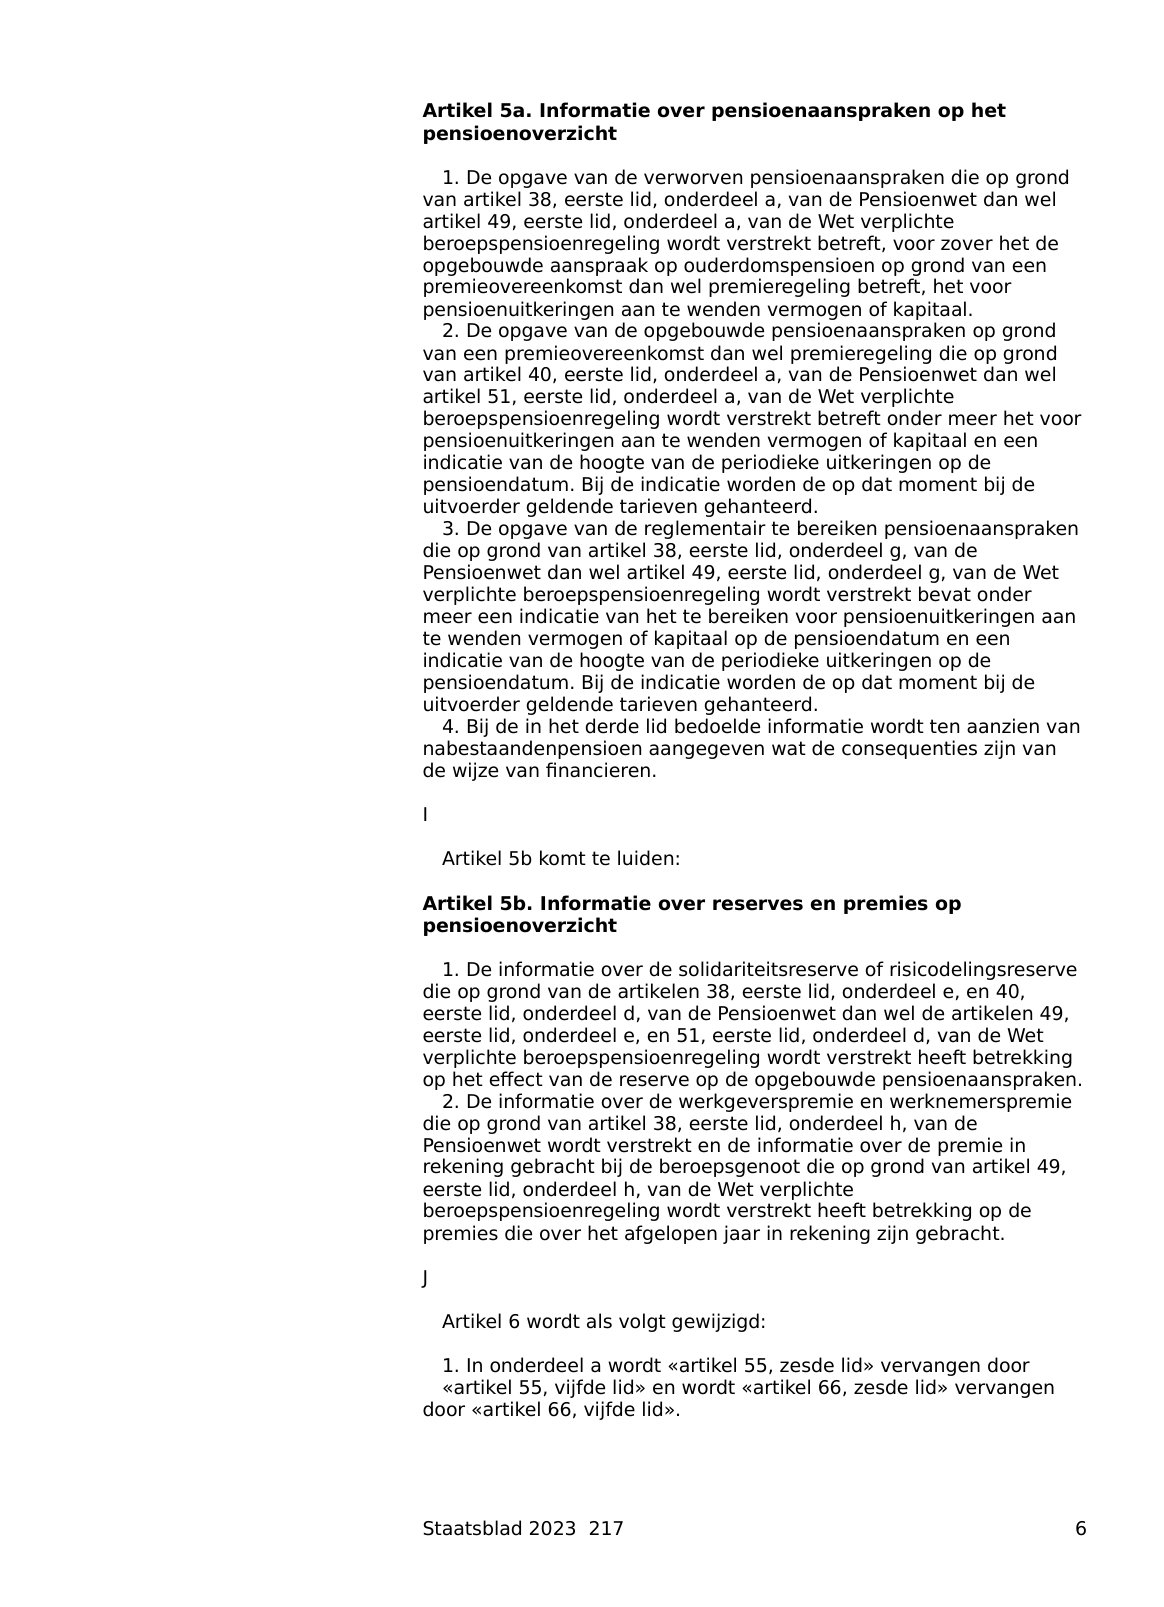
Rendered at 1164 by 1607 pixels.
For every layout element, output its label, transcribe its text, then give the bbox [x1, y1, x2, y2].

text «artikel 55, vijfde lid» en wordt «artikel 66, zesde lid» vervangen door «artikel 66, vijfde lid». [422, 1377, 1087, 1421]
text 1. De opgave van de verworven pensioenaanspraken die op grond van artikel 38, eerste lid, onderdeel a, van de Pensioenwet dan wel artikel 49, eerste lid, onderdeel a, van de Wet verplichte beroepspensioenregeling wordt verstrekt betreft, voor zover het de opgebouwde aanspraak op ouderdomspensioen op grond van een premieovereenkomst dan wel premieregeling betreft, het voor pensioenuitkeringen aan te wenden vermogen of kapitaal. [422, 167, 1087, 320]
text 3. De opgave van de reglementair te bereiken pensioenaanspraken die op grond van artikel 38, eerste lid, onderdeel g, van de Pensioenwet dan wel artikel 49, eerste lid, onderdeel g, van de Wet verplichte beroepspensioenregeling wordt verstrekt bevat onder meer een indicatie van het te bereiken voor pensioenuitkeringen aan te wenden vermogen of kapitaal op de pensioendatum en een indicatie van de hoogte van de periodieke uitkeringen op de pensioendatum. Bij de indicatie worden de op dat moment bij de uitvoerder geldende tarieven gehanteerd. [422, 518, 1087, 716]
subtitle Artikel 5a. Informatie over pensioenaanspraken op het pensioenoverzicht [422, 100, 1087, 144]
text Artikel 6 wordt als volgt gewijzigd: [422, 1311, 1087, 1333]
text Artikel 5b komt te luiden: [422, 848, 1087, 870]
subtitle Artikel 5b. Informatie over reserves en premies op pensioenoverzicht [422, 892, 1087, 936]
text J [422, 1267, 1087, 1288]
text 2. De opgave van de opgebouwde pensioenaanspraken op grond van een premieovereenkomst dan wel premieregeling die op grond van artikel 40, eerste lid, onderdeel a, van de Pensioenwet dan wel artikel 51, eerste lid, onderdeel a, van de Wet verplichte beroepspensioenregeling wordt verstrekt betreft onder meer het voor pensioenuitkeringen aan te wenden vermogen of kapitaal en een indicatie van de hoogte van de periodieke uitkeringen op de pensioendatum. Bij de indicatie worden de op dat moment bij de uitvoerder geldende tarieven gehanteerd. [422, 320, 1087, 518]
text I [422, 804, 1087, 826]
text 4. Bij de in het derde lid bedoelde informatie wordt ten aanzien van nabestaandenpensioen aangegeven wat de consequenties zijn van de wijze van financieren. [422, 716, 1087, 782]
text 2. De informatie over de werkgeverspremie en werknemerspremie die op grond van artikel 38, eerste lid, onderdeel h, van de Pensioenwet wordt verstrekt en de informatie over de premie in rekening gebracht bij de beroepsgenoot die op grond van artikel 49, eerste lid, onderdeel h, van de Wet verplichte beroepspensioenregeling wordt verstrekt heeft betrekking op de premies die over het afgelopen jaar in rekening zijn gebracht. [422, 1091, 1087, 1244]
text 1. De informatie over de solidariteitsreserve of risicodelingsreserve die op grond van de artikelen 38, eerste lid, onderdeel e, en 40, eerste lid, onderdeel d, van de Pensioenwet dan wel de artikelen 49, eerste lid, onderdeel e, en 51, eerste lid, onderdeel d, van de Wet verplichte beroepspensioenregeling wordt verstrekt heeft betrekking op het effect van de reserve op de opgebouwde pensioenaanspraken. [422, 959, 1087, 1091]
text 1. In onderdeel a wordt «artikel 55, zesde lid» vervangen door [422, 1355, 1087, 1377]
